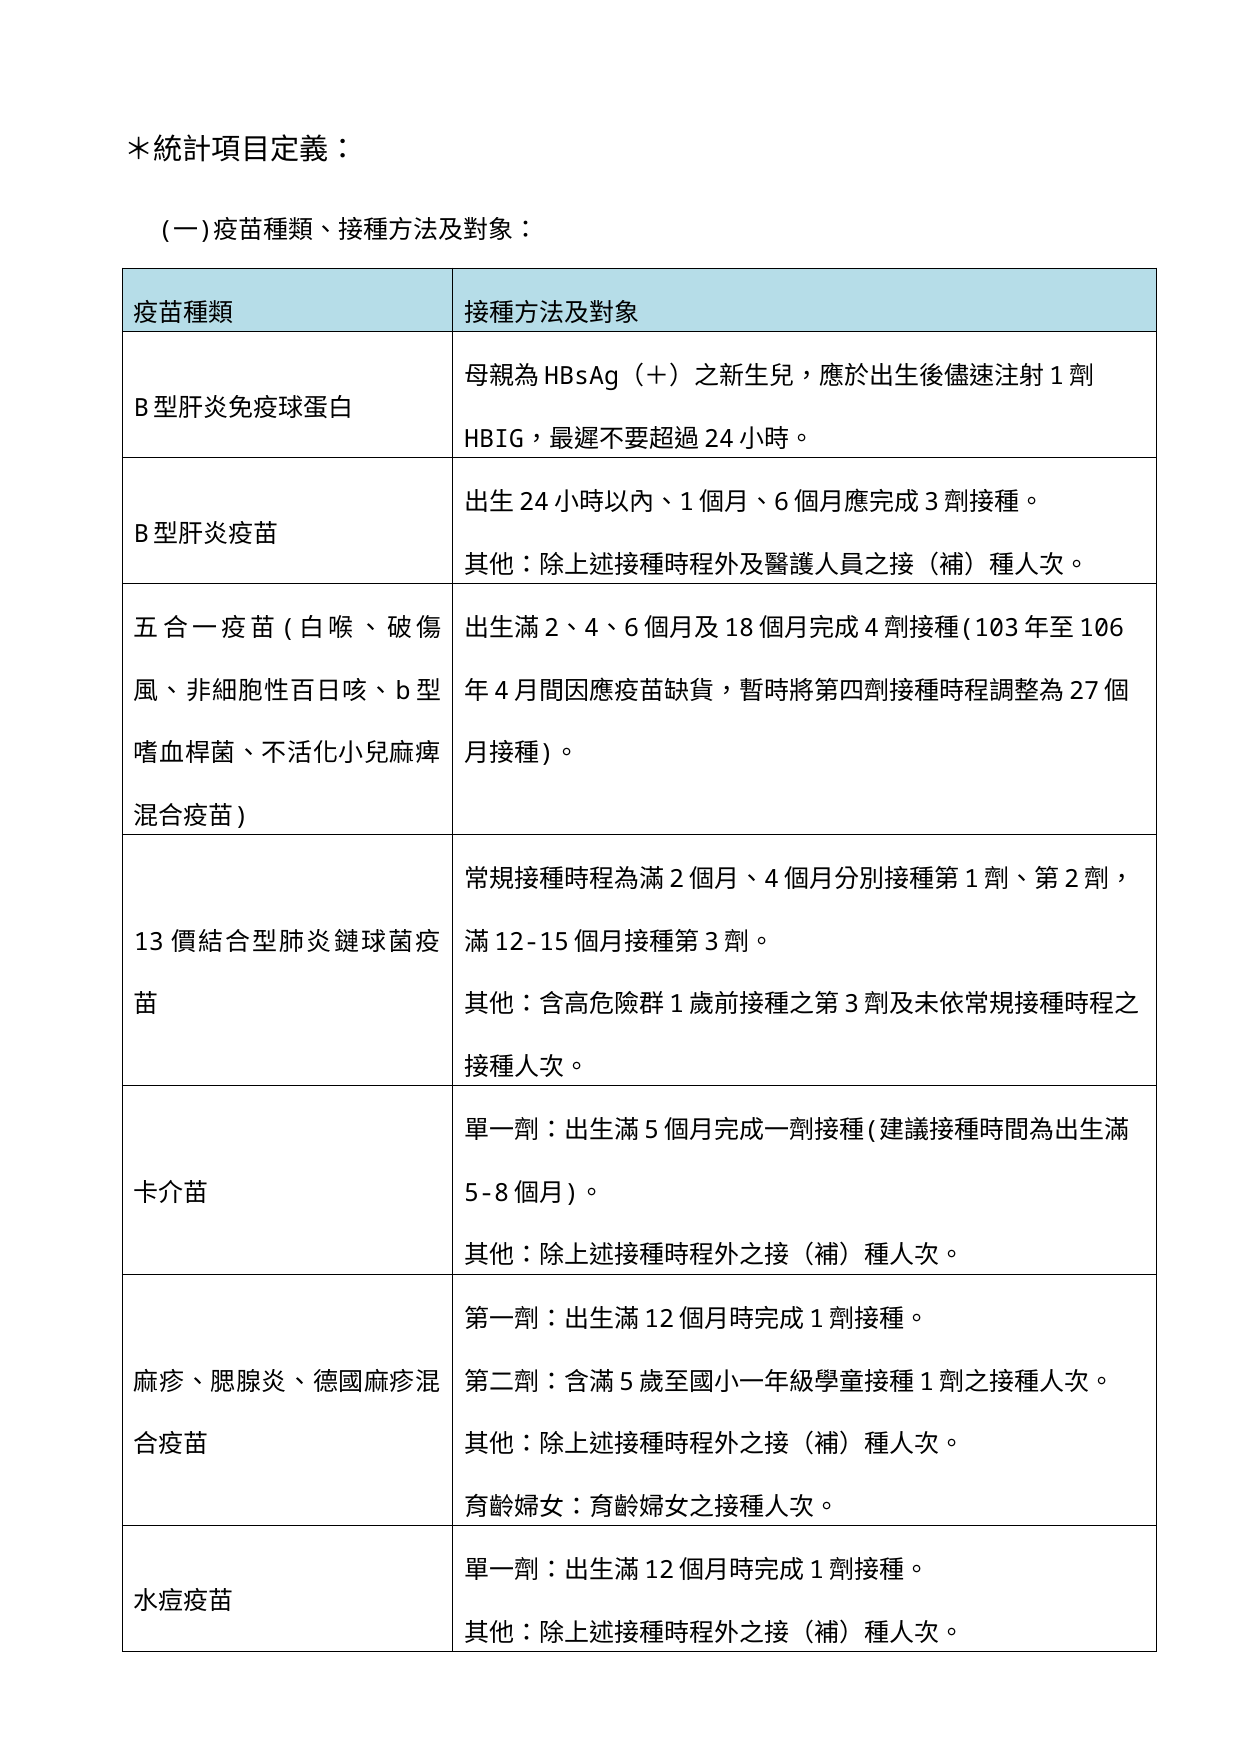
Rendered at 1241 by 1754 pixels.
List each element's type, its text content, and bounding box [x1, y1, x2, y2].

table_cell 出生24小時以內、1個月、6個月應完成3劑接種。 其他：除上述接種時程外及醫護人員之接（補）種人次。 [453, 458, 1156, 583]
table_cell B型肝炎免疫球蛋白 [123, 332, 452, 457]
table_header 接種方法及對象 [453, 269, 1156, 331]
table_cell 母親為HBsAg（＋）之新生兒，應於出生後儘速注射1劑HBIG，最遲不要超過24小時。 [453, 332, 1156, 457]
table_cell 卡介苗 [123, 1086, 452, 1274]
table_cell 常規接種時程為滿2個月、4個月分別接種第1劑、第2劑，滿12-15個月接種第3劑。 其他：含高危險群1歲前接種之第3劑及未依常規接種時程之接種人次。 [453, 835, 1156, 1085]
table_cell B型肝炎疫苗 [123, 458, 452, 583]
table_header ＊統計項目定義： (一)疫苗種類、接種方法及對象： [86, 105, 1168, 1652]
table_cell 出生滿2、4、6個月及18個月完成4劑接種(103年至106年4月間因應疫苗缺貨，暫時將第四劑接種時程調整為27個月接種)。 [453, 584, 1156, 834]
table_cell 單一劑：出生滿5個月完成一劑接種(建議接種時間為出生滿5-8個月)。 其他：除上述接種時程外之接（補）種人次。 [453, 1086, 1156, 1274]
table_cell 水痘疫苗 [123, 1526, 452, 1651]
table_cell 第一劑：出生滿12個月時完成1劑接種。 第二劑：含滿5歲至國小一年級學童接種1劑之接種人次。 其他：除上述接種時程外之接（補）種人次。 育齡婦女：育齡婦女之接種人次。 [453, 1275, 1156, 1525]
table_cell 13價結合型肺炎鏈球菌疫苗 [123, 835, 452, 1085]
table_cell 麻疹、腮腺炎、德國麻疹混合疫苗 [123, 1275, 452, 1525]
table_cell 單一劑：出生滿12個月時完成1劑接種。 其他：除上述接種時程外之接（補）種人次。 [453, 1526, 1156, 1651]
table_header 疫苗種類 [123, 269, 452, 331]
table_cell 五合一疫苗(白喉、破傷風、非細胞性百日咳、b型嗜血桿菌、不活化小兒麻痺混合疫苗) [123, 584, 452, 834]
